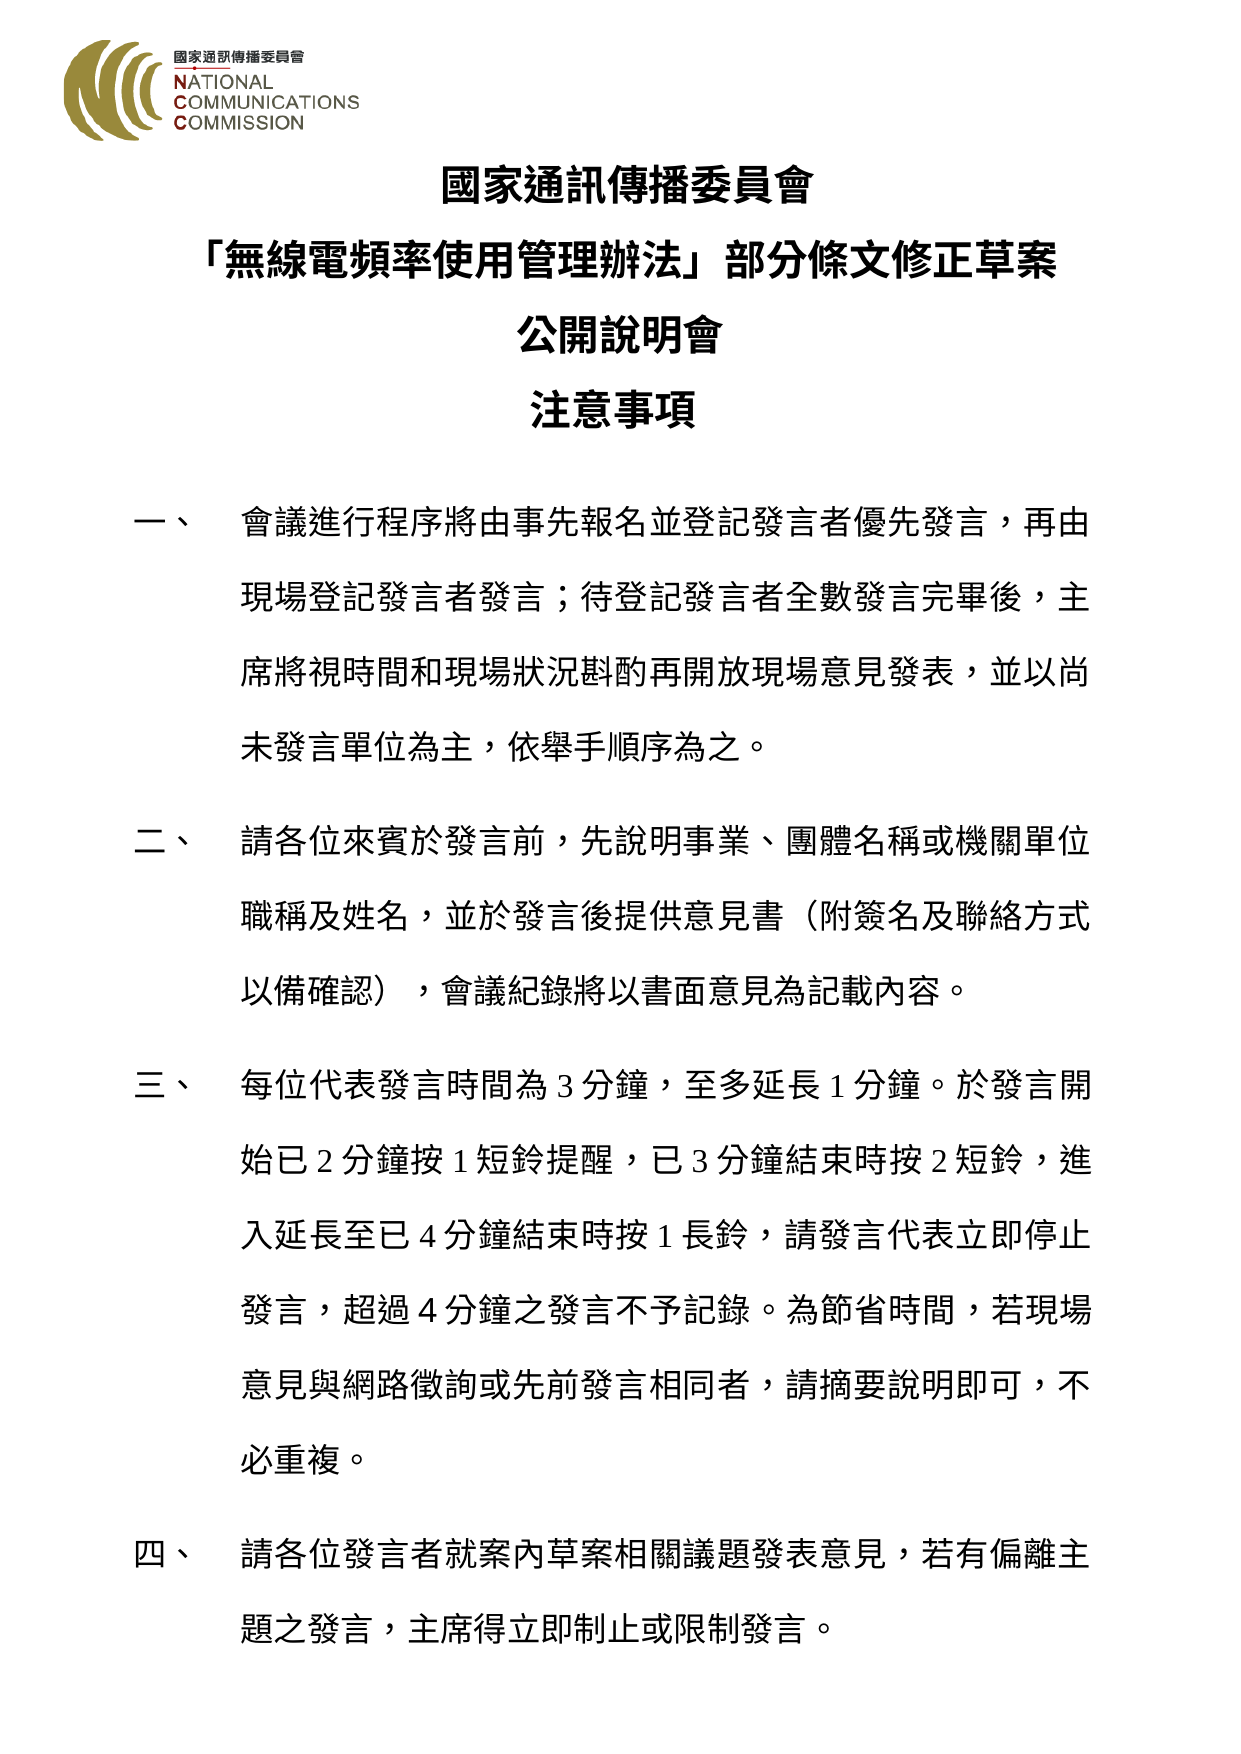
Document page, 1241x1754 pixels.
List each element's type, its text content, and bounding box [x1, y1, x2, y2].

list 會議進行程序將由事先報名並登記發言者優先發言，再由現場登記發言者發言；待登記發言者全數發言完畢後，主席將視時間和現場狀況斟酌再開放現場意見發表，並以尚未發言單位為主，依舉手順序為之。 [133, 483, 1093, 783]
list 每位代表發言時間為3分鐘，至多延長1分鐘。於發言開始已2分鐘按1短鈴提醒，已3分鐘結束時按2短鈴，進入延長至已4分鐘結束時按1長鈴，請發言代表立即停止發言，超過4分鐘之發言不予記錄。為節省時間，若現場意見與網路徵詢或先前發言相同者，請摘要說明即可，不必重複。 [133, 1045, 1093, 1495]
list 請各位發言者就案內草案相關議題發表意見，若有偏離主題之發言，主席得立即制止或限制發言。 [133, 1514, 1093, 1664]
subtitle 國家通訊傳播委員會 [133, 145, 1122, 220]
subtitle 注意事項 [133, 370, 1093, 445]
text 「無線電頻率使用管理辦法」部分條文修正草案 [89, 220, 1152, 295]
list 請各位來賓於發言前，先說明事業、團體名稱或機關單位、職稱及姓名，並於發言後提供意見書（附簽名及聯絡方式以備確認），會議紀錄將以書面意見為記載內容。 [133, 801, 1093, 1026]
text 公開說明會 [89, 295, 1152, 370]
